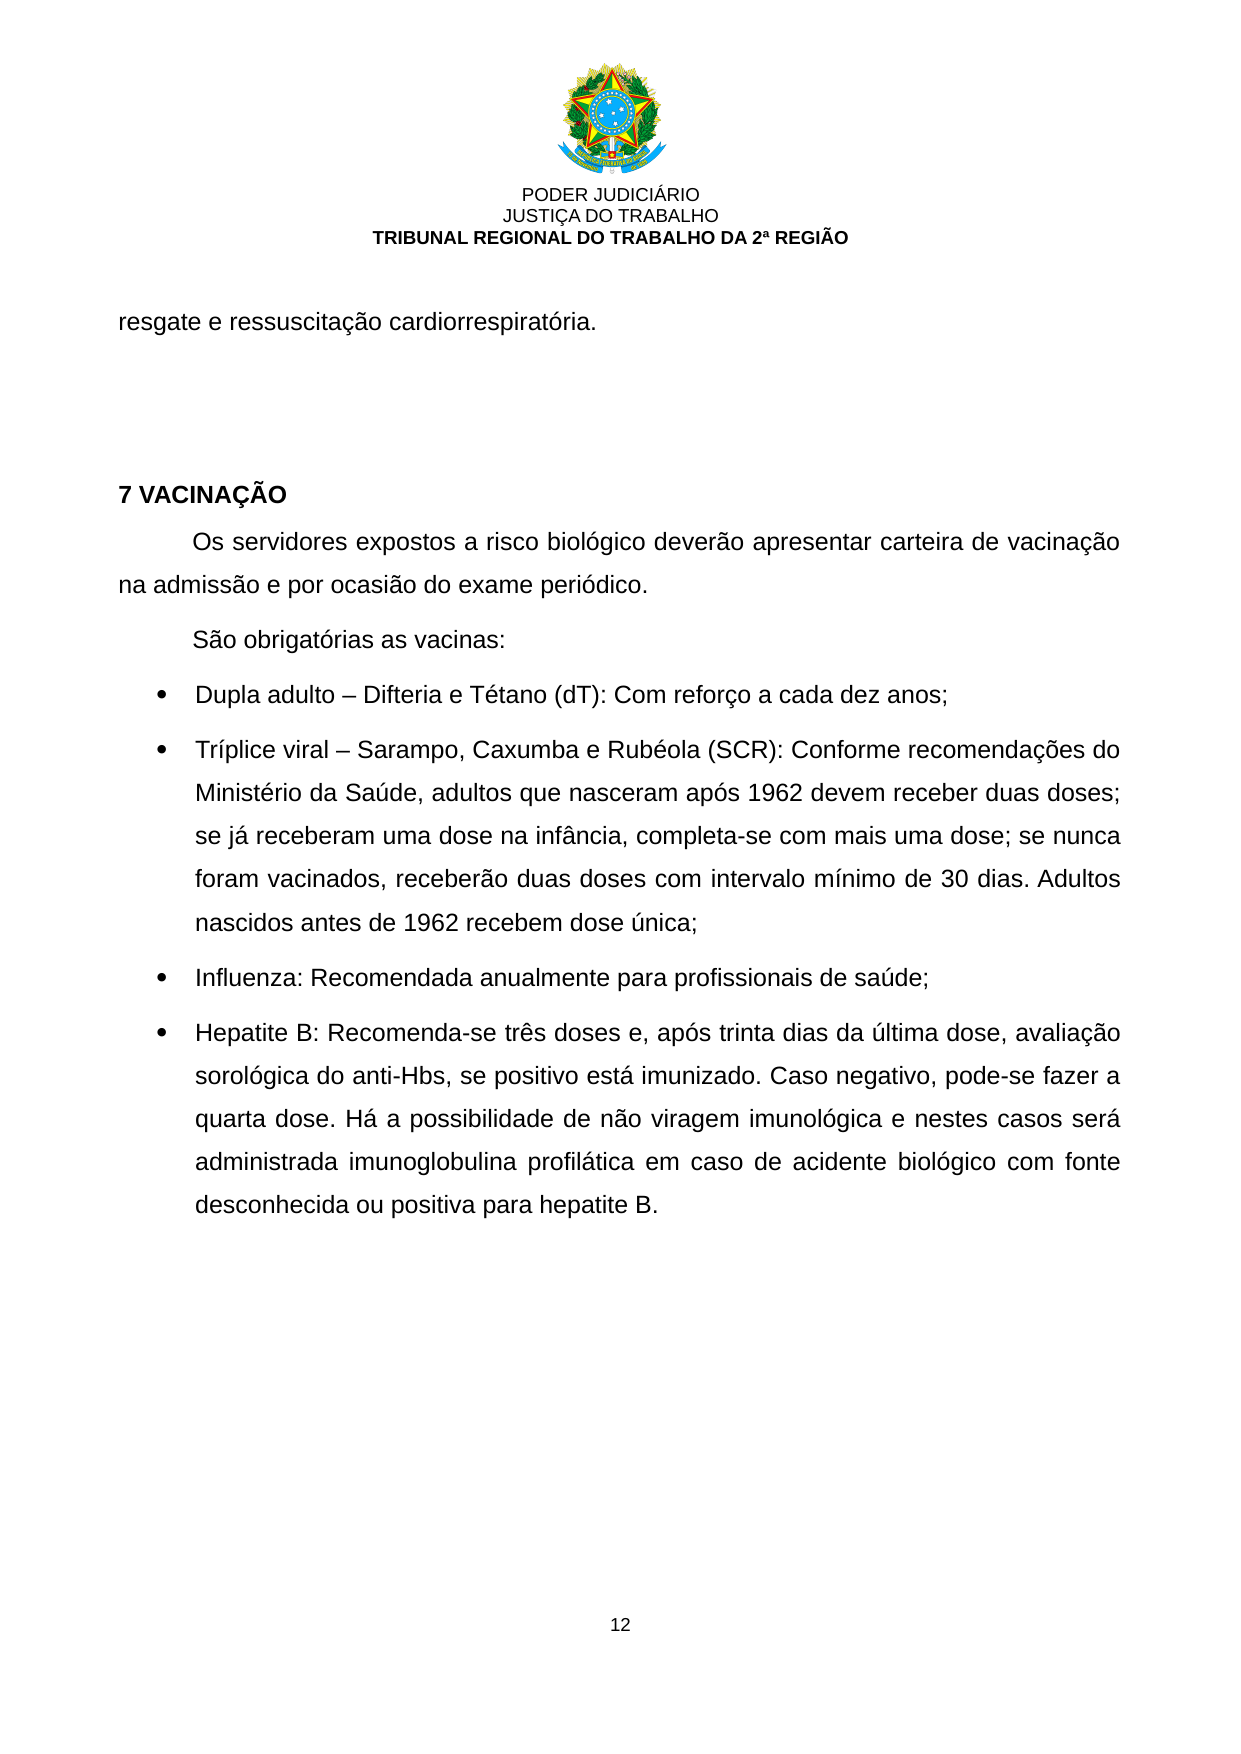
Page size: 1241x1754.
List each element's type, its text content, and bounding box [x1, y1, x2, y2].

list Influenza: Recomendada anualmente para profissionais de saúde; [157, 963, 1122, 991]
list Dupla adulto – Difteria e Tétano (dT): Com reforço a cada dez anos; [157, 680, 1122, 709]
text Os servidores expostos a risco biológico deverão apresentar carteira de vacinação na admissão e por ocasião do exame periódico. [118, 527, 1122, 599]
list Tríplice viral – Sarampo, Caxumba e Rubéola (SCR): Conforme recomendações do Ministério da Saúde, adultos que nasceram após 1962 devem receber duas doses; se já receberam uma dose na infância, completa-se com mais uma dose; se nunca foram vacinados, receberão duas doses com intervalo mínimo de 30 dias. Adultos nascidos antes de 1962 recebem dose única; [157, 735, 1122, 936]
list Hepatite B: Recomenda-se três doses e, após trinta dias da última dose, avaliação sorológica do anti-Hbs, se positivo está imunizado. Caso negativo, pode-se fazer a quarta dose. Há a possibilidade de não viragem imunológica e nestes casos será administrada imunoglobulina profilática em caso de acidente biológico com fonte desconhecida ou positiva para hepatite B. [157, 1018, 1122, 1219]
text São obrigatórias as vacinas: [118, 625, 1122, 654]
text resgate e ressuscitação cardiorrespiratória. [118, 306, 1122, 335]
subtitle 7 VACINAÇÃO [118, 480, 1122, 508]
